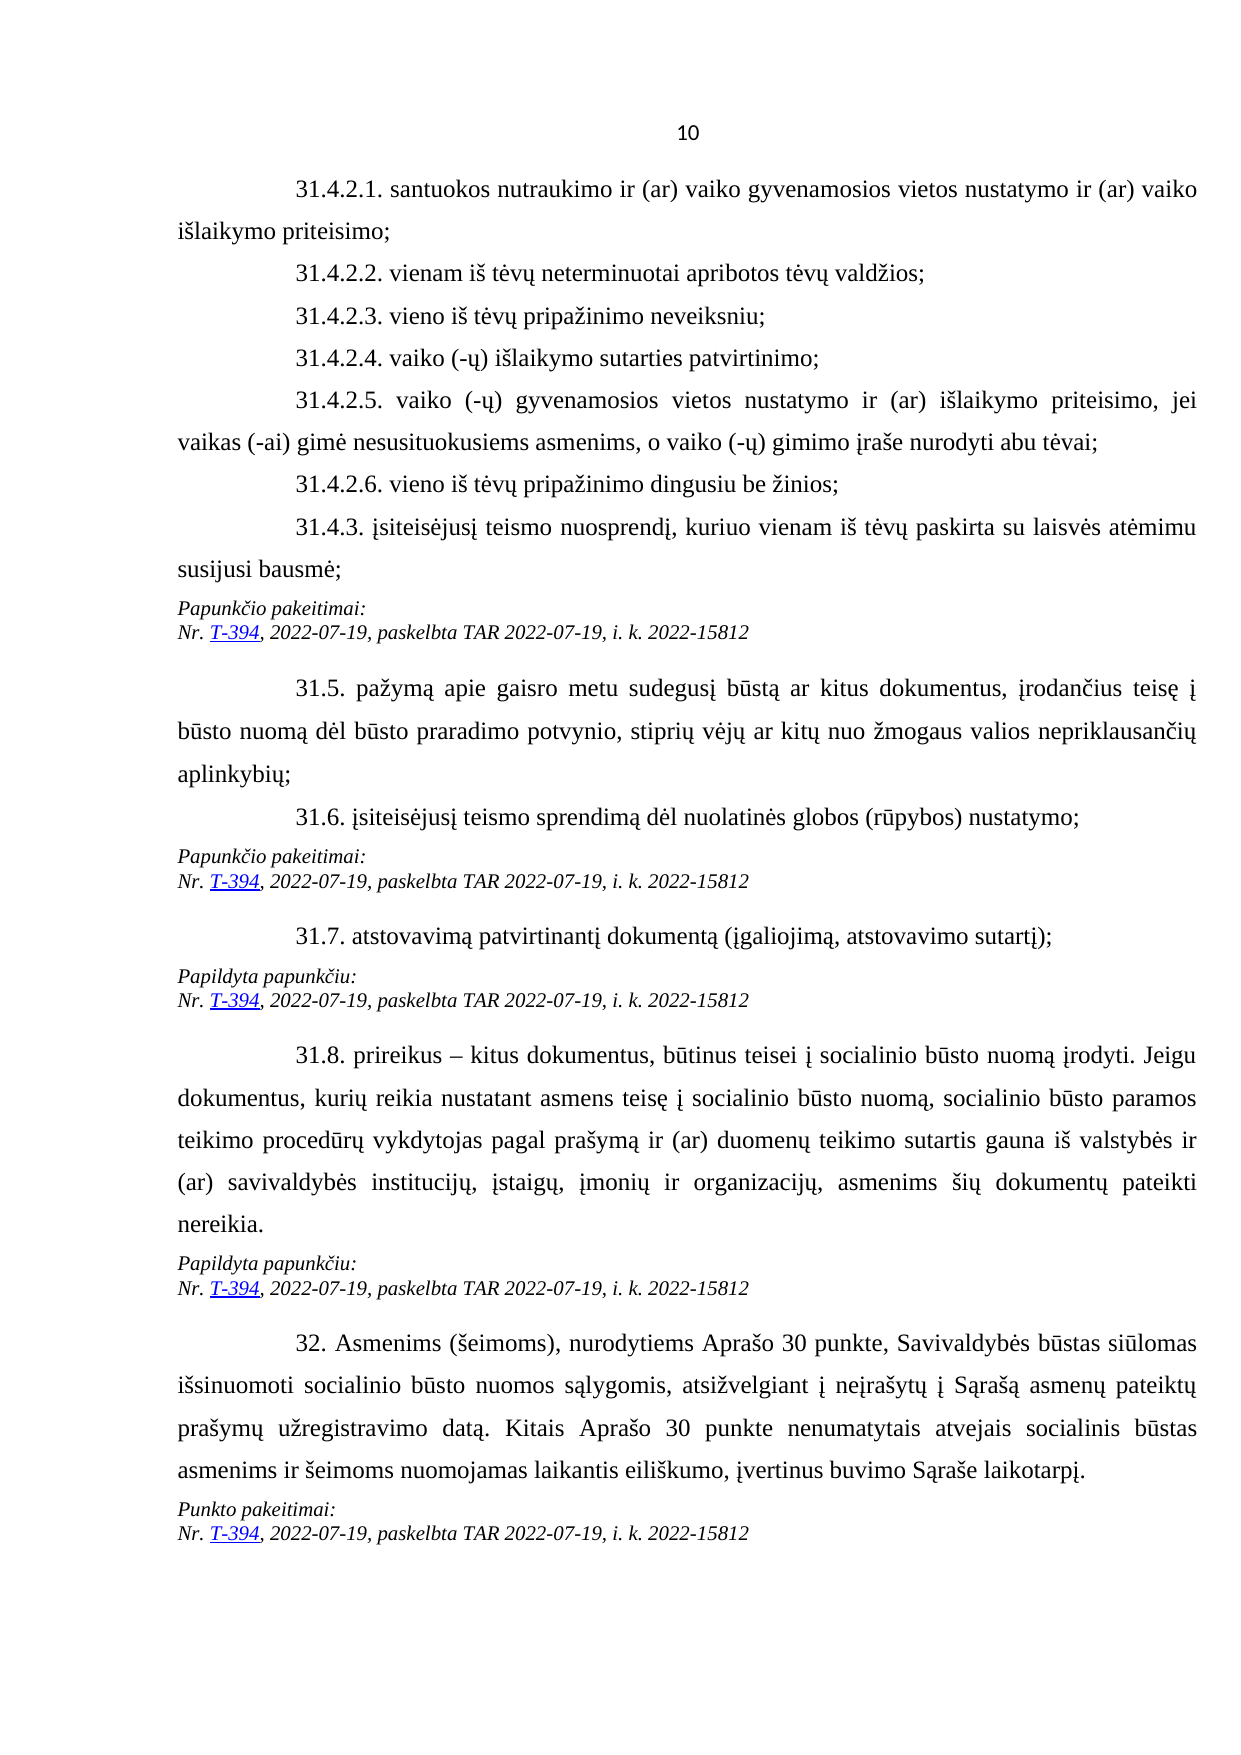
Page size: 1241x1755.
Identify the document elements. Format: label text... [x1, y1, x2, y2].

text Nr. T-394, 2022-07-19, paskelbta TAR 2022-07-19, i. k. 2022-15812 [177, 988, 1198, 1012]
text 31.4.2.1. santuokos nutraukimo ir (ar) vaiko gyvenamosios vietos nustatymo ir (ar) vaiko išlaikymo priteisimo; [177, 174, 1198, 245]
text Papildyta papunkčiu: [177, 1251, 1198, 1275]
text 31.4.2.5. vaiko (-ų) gyvenamosios vietos nustatymo ir (ar) išlaikymo priteisimo, jei vaikas (-ai) gimė nesusituokusiems asmenims, o vaiko (-ų) gimimo įraše nurodyti abu tėvai; [177, 385, 1198, 456]
text 31.8. prireikus – kitus dokumentus, būtinus teisei į socialinio būsto nuomą įrodyti. Jeigu dokumentus, kurių reikia nustatant asmens teisę į socialinio būsto nuomą, socialinio būsto paramos teikimo procedūrų vykdytojas pagal prašymą ir (ar) duomenų teikimo sutartis gauna iš valstybės ir (ar) savivaldybės institucijų, įstaigų, įmonių ir organizacijų, asmenims šių dokumentų pateikti nereikia. [177, 1040, 1198, 1238]
text 31.4.3. įsiteisėjusį teismo nuosprendį, kuriuo vienam iš tėvų paskirta su laisvės atėmimu susijusi bausmė; [177, 512, 1198, 583]
text Nr. T-394, 2022-07-19, paskelbta TAR 2022-07-19, i. k. 2022-15812 [177, 868, 1198, 893]
text 31.6. įsiteisėjusį teismo sprendimą dėl nuolatinės globos (rūpybos) nustatymo; [177, 802, 1198, 831]
text Nr. T-394, 2022-07-19, paskelbta TAR 2022-07-19, i. k. 2022-15812 [177, 620, 1198, 644]
text 31.4.2.3. vieno iš tėvų pripažinimo neveiksniu; [177, 301, 1198, 329]
text 31.5. pažymą apie gaisro metu sudegusį būstą ar kitus dokumentus, įrodančius teisę į būsto nuomą dėl būsto praradimo potvynio, stiprių vėjų ar kitų nuo žmogaus valios nepriklausančių aplinkybių; [177, 673, 1198, 788]
text 31.4.2.6. vieno iš tėvų pripažinimo dingusiu be žinios; [177, 469, 1198, 498]
text Punkto pakeitimai: [177, 1497, 1198, 1521]
text Nr. T-394, 2022-07-19, paskelbta TAR 2022-07-19, i. k. 2022-15812 [177, 1521, 1198, 1545]
text Papunkčio pakeitimai: [177, 596, 1198, 620]
text 31.4.2.2. vienam iš tėvų neterminuotai apribotos tėvų valdžios; [177, 258, 1198, 287]
text Papunkčio pakeitimai: [177, 844, 1198, 868]
text 32. Asmenims (šeimoms), nurodytiems Aprašo 30 punkte, Savivaldybės būstas siūlomas išsinuomoti socialinio būsto nuomos sąlygomis, atsižvelgiant į neįrašytų į Sąrašą asmenų pateiktų prašymų užregistravimo datą. Kitais Aprašo 30 punkte nenumatytais atvejais socialinis būstas asmenims ir šeimoms nuomojamas laikantis eiliškumo, įvertinus buvimo Sąraše laikotarpį. [177, 1328, 1198, 1483]
text Nr. T-394, 2022-07-19, paskelbta TAR 2022-07-19, i. k. 2022-15812 [177, 1275, 1198, 1299]
text 31.7. atstovavimą patvirtinantį dokumentą (įgaliojimą, atstovavimo sutartį); [177, 921, 1198, 950]
text 31.4.2.4. vaiko (-ų) išlaikymo sutarties patvirtinimo; [177, 343, 1198, 372]
text Papildyta papunkčiu: [177, 963, 1198, 988]
